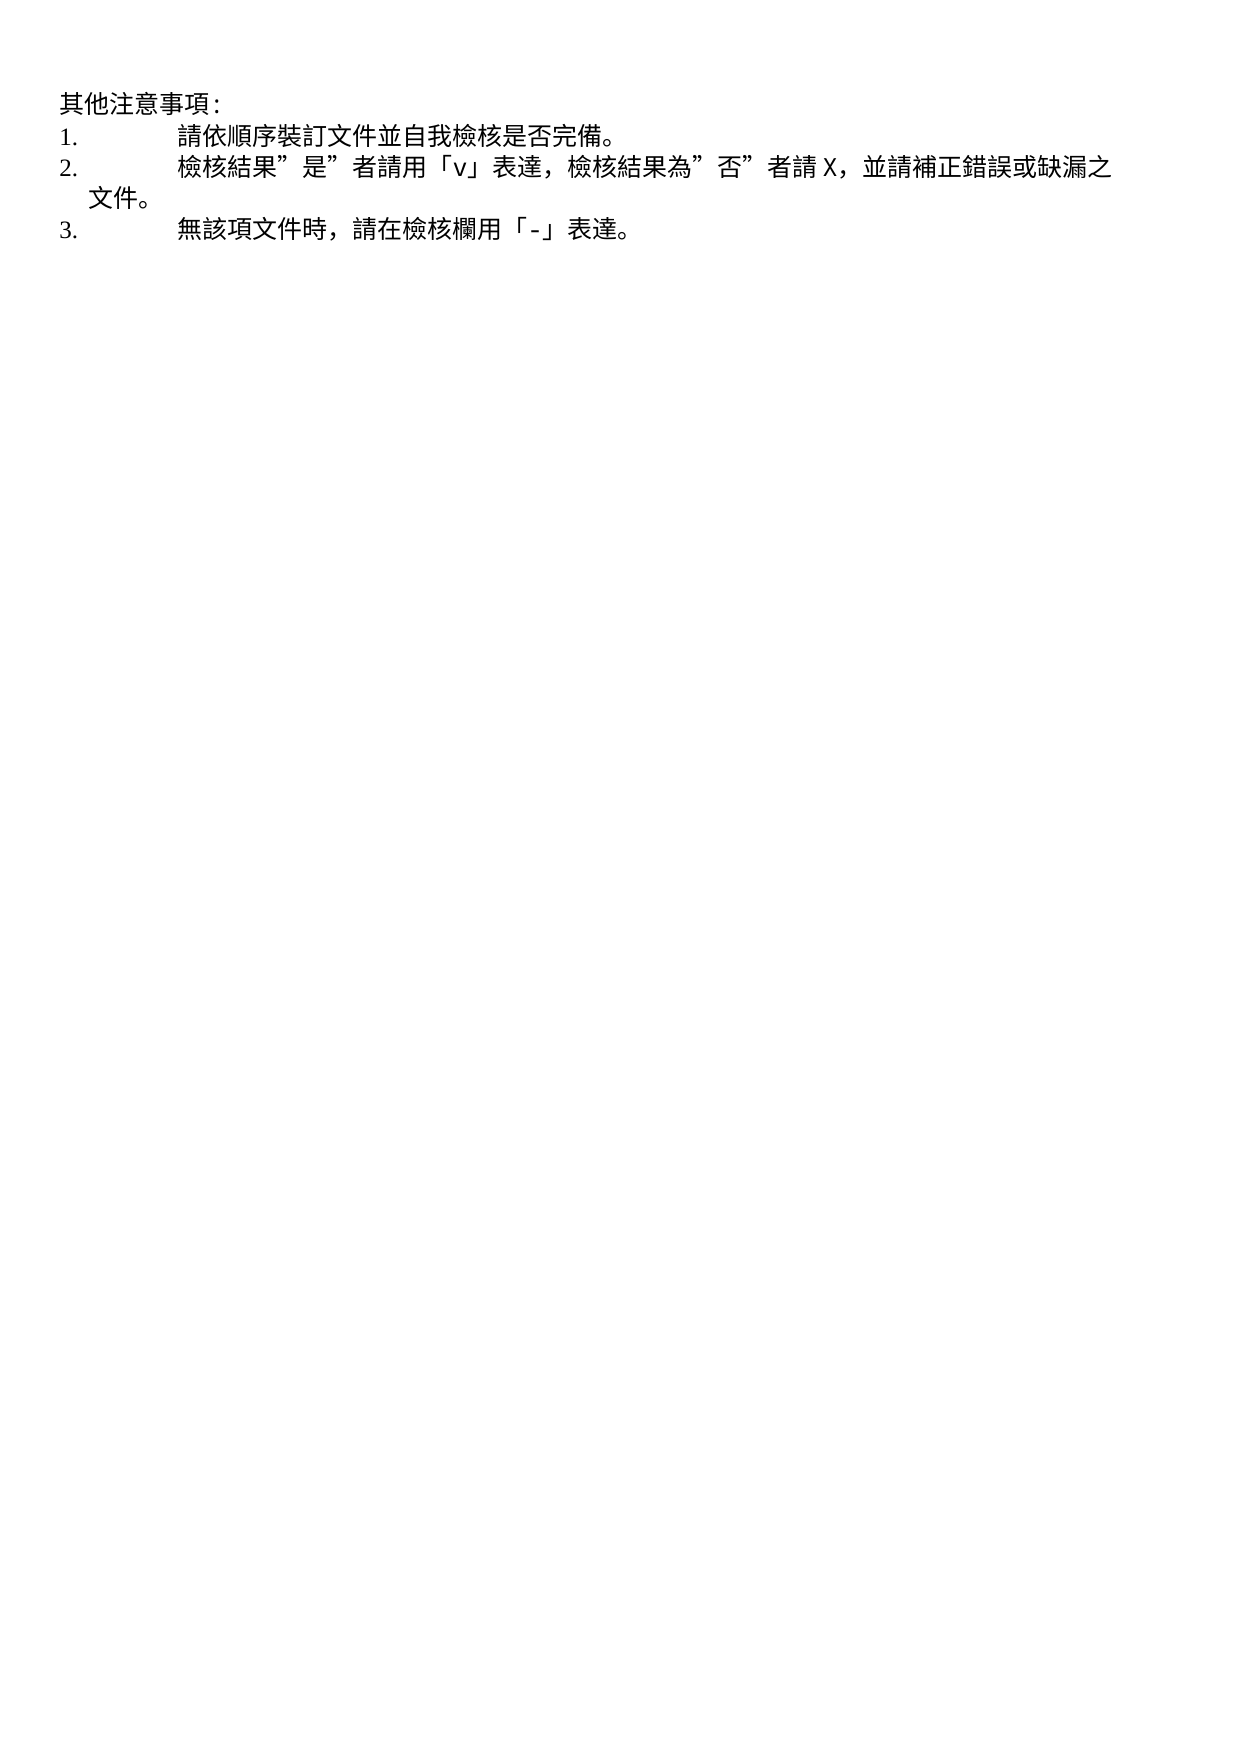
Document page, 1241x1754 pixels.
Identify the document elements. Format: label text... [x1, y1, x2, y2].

list 請依順序裝訂文件並自我檢核是否完備。 [59, 120, 1122, 151]
list 檢核結果”是”者請用「v」表達，檢核結果為”否”者請X，並請補正錯誤或缺漏之文件。 [59, 151, 1122, 214]
text 其他注意事項: [59, 89, 1122, 120]
list 無該項文件時，請在檢核欄用「-」表達。 [59, 214, 1122, 245]
